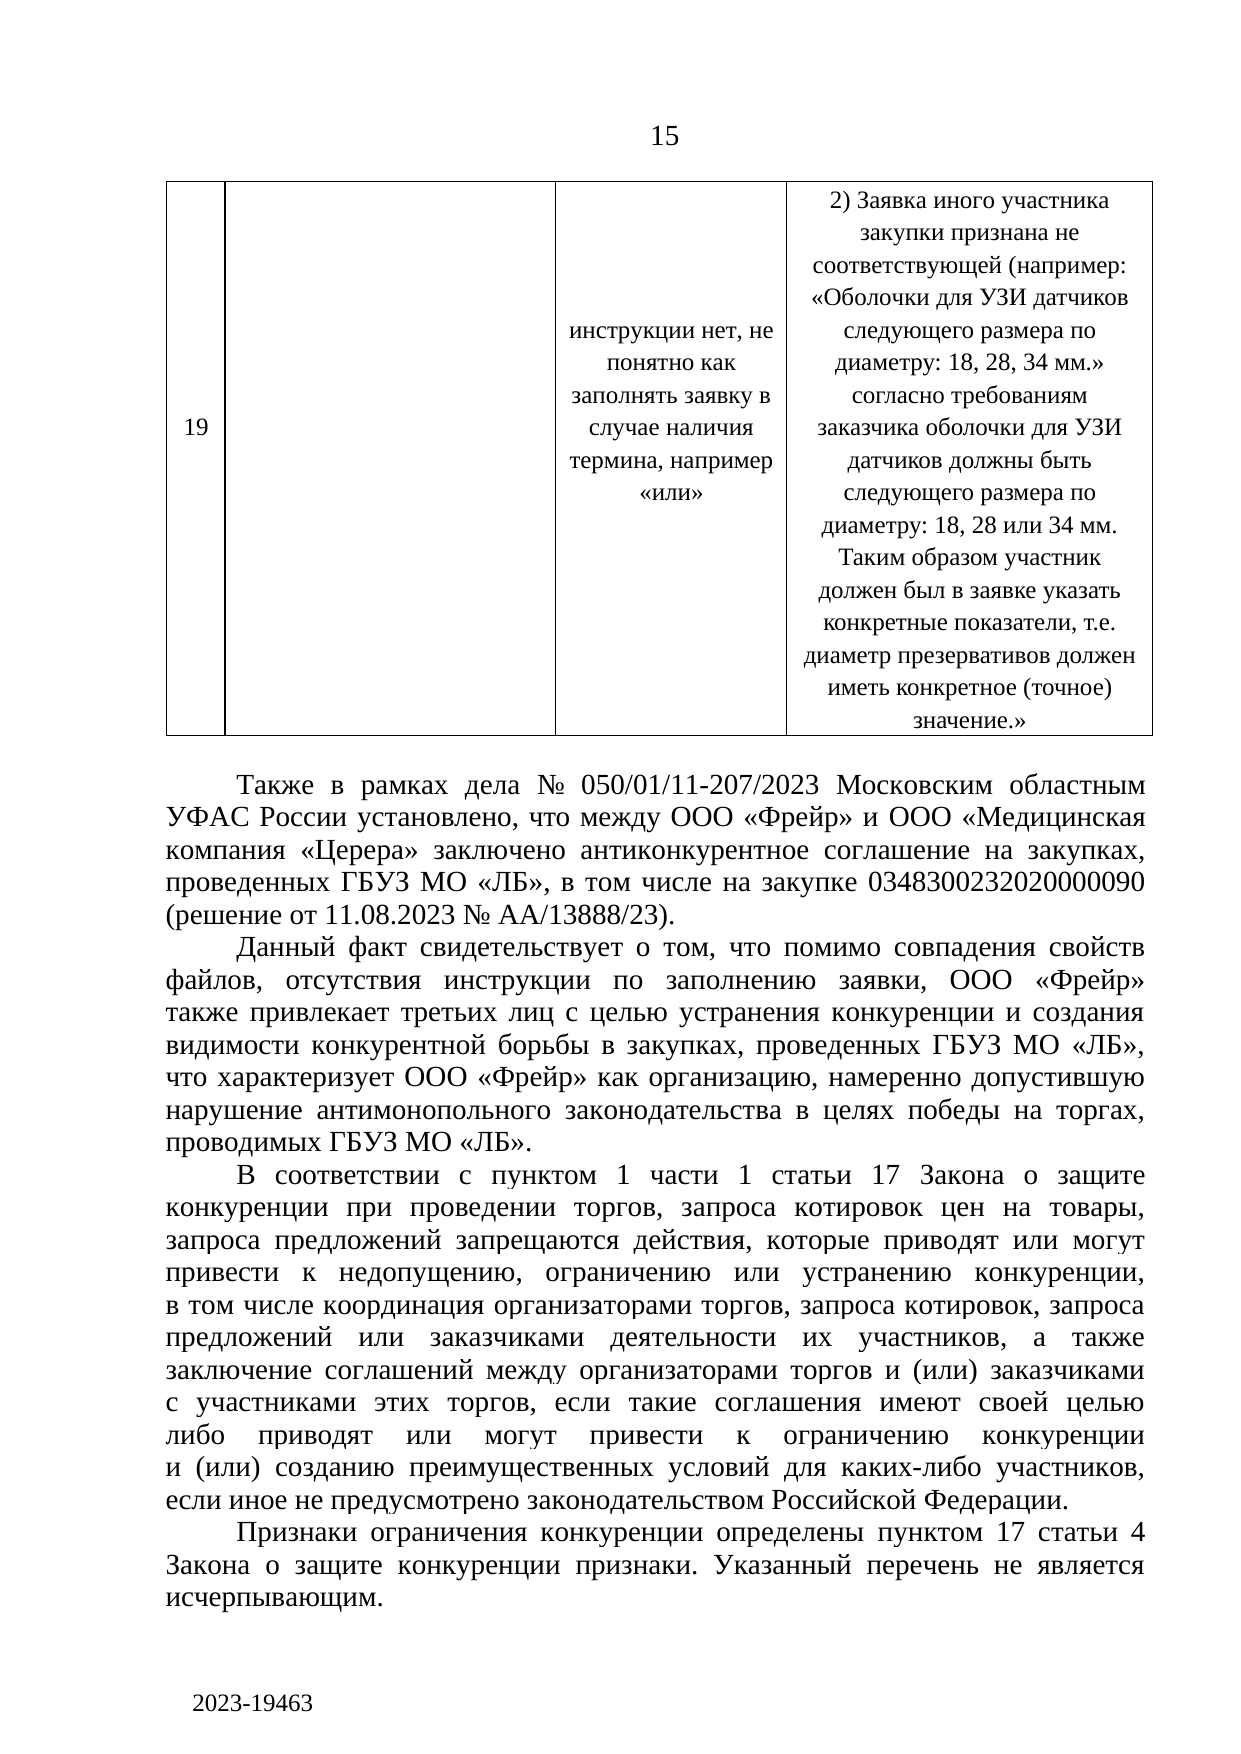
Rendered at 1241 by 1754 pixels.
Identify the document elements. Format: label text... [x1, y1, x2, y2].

text Также в рамках дела № 050/01/11-207/2023 Московским областным УФАС России установлено, что между ООО «Фрейр» и ООО «Медицинская компания «Церера» заключено антиконкурентное соглашение на закупках, проведенных ГБУЗ МО «ЛБ», в том числе на закупке 0348300232020000090 (решение от 11.08.2023 № АА/13888/23). [165, 768, 1146, 931]
text Данный факт свидетельствует о том, что помимо совпадения свойств файлов, отсутствия инструкции по заполнению заявки, ООО «Фрейр» также привлекает третьих лиц с целью устранения конкуренции и создания видимости конкурентной борьбы в закупках, проведенных ГБУЗ МО «ЛБ», что характеризует ООО «Фрейр» как организацию, намеренно допустившую нарушение антимонопольного законодательства в целях победы на торгах, проводимых ГБУЗ МО «ЛБ». [165, 931, 1146, 1158]
table_cell инструкции нет, не понятно как заполнять заявку в случае наличия термина, например «или» [556, 182, 786, 735]
table_cell [226, 182, 555, 735]
table_cell 19 [167, 182, 224, 735]
text Признаки ограничения конкуренции определены пунктом 17 статьи 4 Закона о защите конкуренции признаки. Указанный перечень не является исчерпывающим. [165, 1516, 1146, 1613]
table_cell 2) Заявка иного участника закупки признана не соответствующей (например: «Оболочки для УЗИ датчиков следующего размера по диаметру: 18, 28, 34 мм.» согласно требованиям заказчика оболочки для УЗИ датчиков должны быть следующего размера по диаметру: 18, 28 или 34 мм. Таким образом участник должен был в заявке указать конкретные показатели, т.е. диаметр презервативов должен иметь конкретное (точное) значение.» [787, 182, 1152, 735]
text В соответствии с пунктом 1 части 1 статьи 17 Закона о защите конкуренции при проведении торгов, запроса котировок цен на товары, запроса предложений запрещаются действия, которые приводят или могут привести к недопущению, ограничению или устранению конкуренции, в том числе координация организаторами торгов, запроса котировок, запроса предложений или заказчиками деятельности их участников, а также заключение соглашений между организаторами торгов и (или) заказчиками с участниками этих торгов, если такие соглашения имеют своей целью либо приводят или могут привести к ограничению конкуренции и (или) созданию преимущественных условий для каких-либо участников, если иное не предусмотрено законодательством Российской Федерации. [165, 1158, 1146, 1516]
